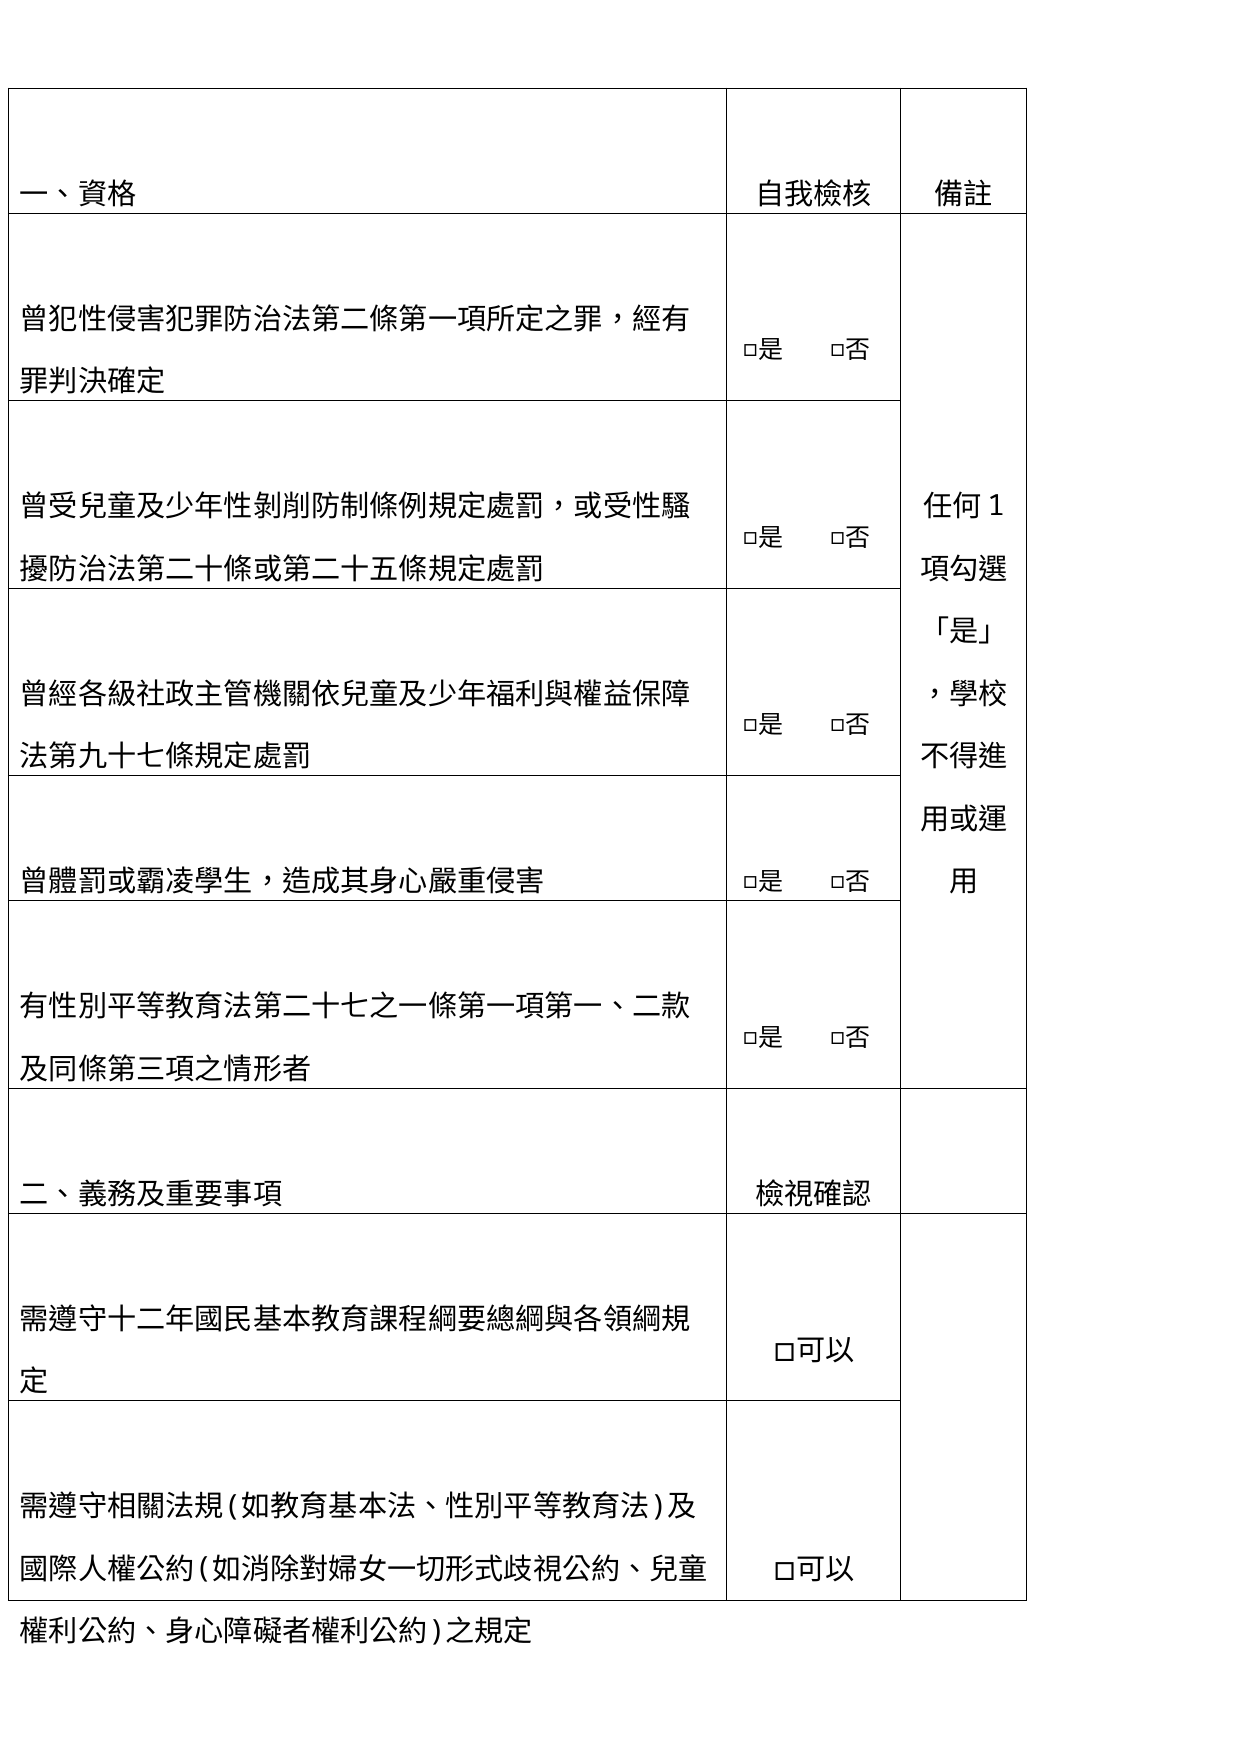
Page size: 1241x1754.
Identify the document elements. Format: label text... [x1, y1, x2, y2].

table_cell 曾受兒童及少年性剝削防制條例規定處罰，或受性騷擾防治法第二十條或第二十五條規定處罰 [9, 401, 726, 587]
table_cell □否 [799, 589, 900, 775]
table_cell [901, 1089, 1026, 1212]
table_cell 檢視確認 [727, 1089, 900, 1212]
table_cell □是 [727, 901, 799, 1087]
table_cell 任何1項勾選「是」，學校不得進用或運用 [901, 214, 1026, 1087]
table_cell □否 [799, 401, 900, 587]
table_cell 需遵守相關法規(如教育基本法、性別平等教育法)及國際人權公約(如消除對婦女一切形式歧視公約、兒童權利公約、身心障礙者權利公約)之規定 [9, 1401, 726, 1600]
table_cell □可以 [727, 1214, 900, 1400]
table_cell 二、義務及重要事項 [9, 1089, 726, 1212]
table_header 自我檢核 [727, 89, 900, 212]
table_cell □可以 [727, 1401, 900, 1600]
table_cell 任何1項未勾選，學校不予進用或運用 [901, 1214, 1026, 1600]
table_cell □是 [727, 589, 799, 775]
table_header 備註 [901, 89, 1026, 212]
table_cell □否 [799, 214, 900, 400]
table_cell 曾犯性侵害犯罪防治法第二條第一項所定之罪，經有罪判決確定 [9, 214, 726, 400]
table_cell □是 [727, 401, 799, 587]
table_cell 需遵守十二年國民基本教育課程綱要總綱與各領綱規定 [9, 1214, 726, 1400]
table_cell □是 [727, 214, 799, 400]
table_cell 曾經各級社政主管機關依兒童及少年福利與權益保障法第九十七條規定處罰 [9, 589, 726, 775]
table_cell 有性別平等教育法第二十七之一條第一項第一、二款及同條第三項之情形者 [9, 901, 726, 1087]
table_cell □否 [799, 901, 900, 1087]
table_cell □否 [799, 776, 900, 900]
table_cell □是 [727, 776, 799, 900]
table_header 一、資格 [9, 89, 726, 212]
table_cell 曾體罰或霸凌學生，造成其身心嚴重侵害 [9, 776, 726, 900]
